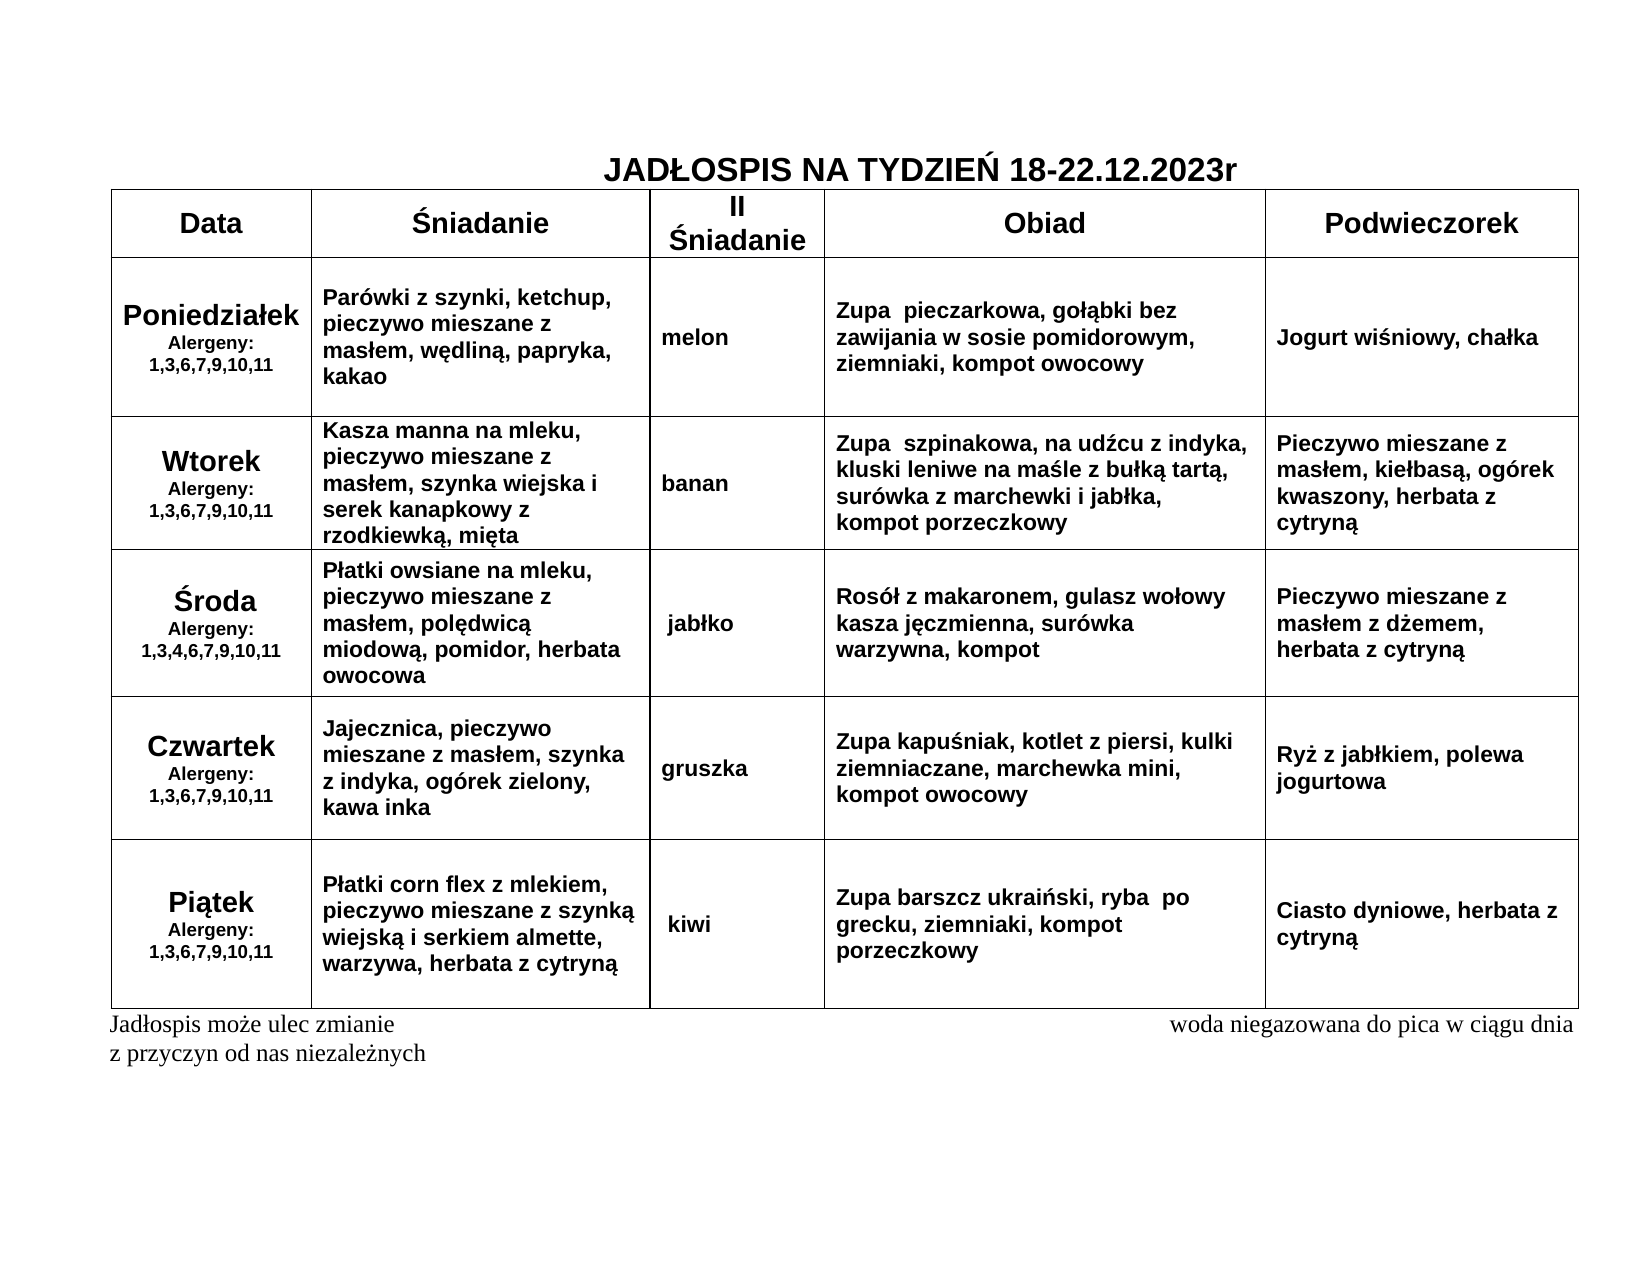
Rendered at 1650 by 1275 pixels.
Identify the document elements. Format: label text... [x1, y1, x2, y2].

table_cell melon [651, 258, 824, 416]
table_cell Zupa barszcz ukraiński, ryba po grecku, ziemniaki, kompot porzeczkowy [825, 840, 1265, 1008]
table_cell Piątek Alergeny: 1,3,6,7,9,10,11 [112, 840, 311, 1008]
table_header Śniadanie [312, 190, 649, 257]
table_cell jabłko [651, 550, 824, 696]
table_cell Wtorek Alergeny: 1,3,6,7,9,10,11 [112, 417, 311, 549]
table_cell Pieczywo mieszane z masłem, kiełbasą, ogórek kwaszony, herbata z cytryną [1266, 417, 1578, 549]
table_cell Płatki corn flex z mlekiem, pieczywo mieszane z szynką wiejską i serkiem almette, warzywa, herbata z cytryną [312, 840, 649, 1008]
table_header II Śniadanie [651, 190, 824, 257]
table_cell Jogurt wiśniowy, chałka [1266, 258, 1578, 416]
text JADŁOSPIS NA TYDZIEŃ 18-22.12.2023r [78, 150, 1650, 188]
table_cell Zupa pieczarkowa, gołąbki bez zawijania w sosie pomidorowym, ziemniaki, kompot owocowy [825, 258, 1265, 416]
table_cell Rosół z makaronem, gulasz wołowy kasza jęczmienna, surówka warzywna, kompot [825, 550, 1265, 696]
table_cell Ciasto dyniowe, herbata z cytryną [1266, 840, 1578, 1008]
table_header Obiad [825, 190, 1265, 257]
table_cell Czwartek Alergeny: 1,3,6,7,9,10,11 [112, 697, 311, 839]
table_header Podwieczorek [1266, 190, 1578, 257]
table_cell Parówki z szynki, ketchup, pieczywo mieszane z masłem, wędliną, papryka, kakao [312, 258, 649, 416]
table_cell banan [651, 417, 824, 549]
table_header Data [112, 190, 311, 257]
table_cell kiwi [651, 840, 824, 1008]
table_cell gruszka [651, 697, 824, 839]
text z przyczyn od nas niezależnych [78, 1038, 1611, 1066]
table_cell Zupa kapuśniak, kotlet z piersi, kulki ziemniaczane, marchewka mini, kompot owocowy [825, 697, 1265, 839]
table_cell Środa Alergeny: 1,3,4,6,7,9,10,11 [112, 550, 311, 696]
text Jadłospis może ulec zmianie woda niegazowana do pica w ciągu dnia [78, 1009, 1611, 1038]
table_cell Płatki owsiane na mleku, pieczywo mieszane z masłem, polędwicą miodową, pomidor, herbata owocowa [312, 550, 649, 696]
table_cell Poniedziałek Alergeny: 1,3,6,7,9,10,11 [112, 258, 311, 416]
table_cell Ryż z jabłkiem, polewa jogurtowa [1266, 697, 1578, 839]
table_cell Kasza manna na mleku, pieczywo mieszane z masłem, szynka wiejska i serek kanapkowy z rzodkiewką, mięta [312, 417, 649, 549]
table_cell Jajecznica, pieczywo mieszane z masłem, szynka z indyka, ogórek zielony, kawa inka [312, 697, 649, 839]
table_cell Zupa szpinakowa, na udźcu z indyka, kluski leniwe na maśle z bułką tartą, surówka z marchewki i jabłka, kompot porzeczkowy [825, 417, 1265, 549]
table_cell Pieczywo mieszane z masłem z dżemem, herbata z cytryną [1266, 550, 1578, 696]
